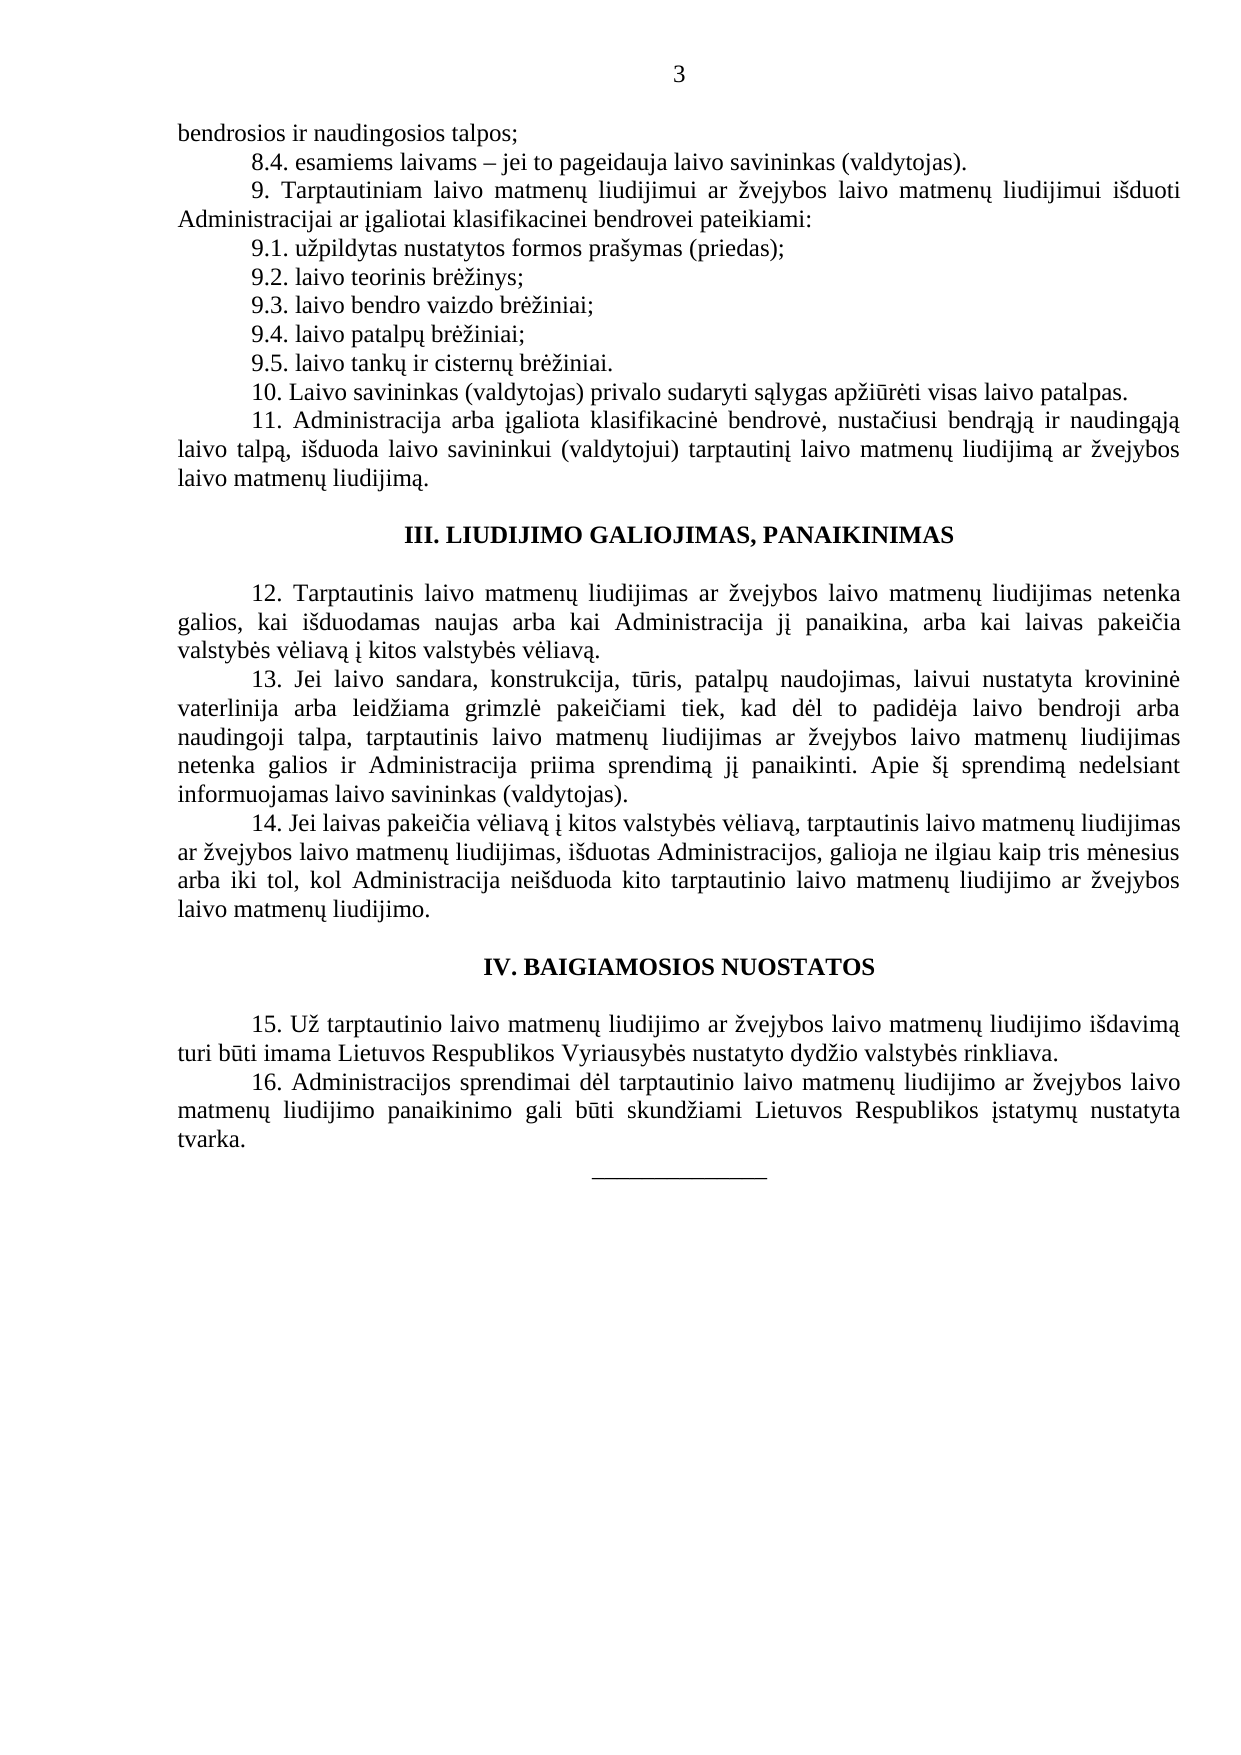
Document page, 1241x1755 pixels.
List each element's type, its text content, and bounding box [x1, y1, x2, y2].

text 9. Tarptautiniam laivo matmenų liudijimui ar žvejybos laivo matmenų liudijimui išduoti Administracijai ar įgaliotai klasifikacinei bendrovei pateikiami: [177, 176, 1181, 233]
text 9.5. laivo tankų ir cisternų brėžiniai. [177, 348, 1181, 377]
text ______________ [177, 1153, 1181, 1182]
text 10. Laivo savininkas (valdytojas) privalo sudaryti sąlygas apžiūrėti visas laivo patalpas. [177, 377, 1181, 406]
text 14. Jei laivas pakeičia vėliavą į kitos valstybės vėliavą, tarptautinis laivo matmenų liudijimas ar žvejybos laivo matmenų liudijimas, išduotas Administracijos, galioja ne ilgiau kaip tris mėnesius arba iki tol, kol Administracija neišduoda kito tarptautinio laivo matmenų liudijimo ar žvejybos laivo matmenų liudijimo. [177, 808, 1181, 923]
text 9.4. laivo patalpų brėžiniai; [177, 319, 1181, 348]
text 9.2. laivo teorinis brėžinys; [177, 262, 1181, 291]
text 15. Už tarptautinio laivo matmenų liudijimo ar žvejybos laivo matmenų liudijimo išdavimą turi būti imama Lietuvos Respublikos Vyriausybės nustatyto dydžio valstybės rinkliava. [177, 1009, 1181, 1067]
text IV. BAIGIAMOSIOS NUOSTATOS [177, 952, 1181, 981]
text 11. Administracija arba įgaliota klasifikacinė bendrovė, nustačiusi bendrąją ir naudingąją laivo talpą, išduoda laivo savininkui (valdytojui) tarptautinį laivo matmenų liudijimą ar žvejybos laivo matmenų liudijimą. [177, 406, 1181, 492]
text III. LIUDIJIMO GALIOJIMAS, PANAIKINIMAS [177, 521, 1181, 549]
text 13. Jei laivo sandara, konstrukcija, tūris, patalpų naudojimas, laivui nustatyta krovininė vaterlinija arba leidžiama grimzlė pakeičiami tiek, kad dėl to padidėja laivo bendroji arba naudingoji talpa, tarptautinis laivo matmenų liudijimas ar žvejybos laivo matmenų liudijimas netenka galios ir Administracija priima sprendimą jį panaikinti. Apie šį sprendimą nedelsiant informuojamas laivo savininkas (valdytojas). [177, 664, 1181, 808]
text 16. Administracijos sprendimai dėl tarptautinio laivo matmenų liudijimo ar žvejybos laivo matmenų liudijimo panaikinimo gali būti skundžiami Lietuvos Respublikos įstatymų nustatyta tvarka. [177, 1067, 1181, 1153]
text 8.4. esamiems laivams – jei to pageidauja laivo savininkas (valdytojas). [177, 147, 1181, 176]
text 12. Tarptautinis laivo matmenų liudijimas ar žvejybos laivo matmenų liudijimas netenka galios, kai išduodamas naujas arba kai Administracija jį panaikina, arba kai laivas pakeičia valstybės vėliavą į kitos valstybės vėliavą. [177, 578, 1181, 664]
text 9.3. laivo bendro vaizdo brėžiniai; [177, 291, 1181, 319]
text bendrosios ir naudingosios talpos; [177, 118, 1181, 147]
text 9.1. užpildytas nustatytos formos prašymas (priedas); [177, 233, 1181, 262]
